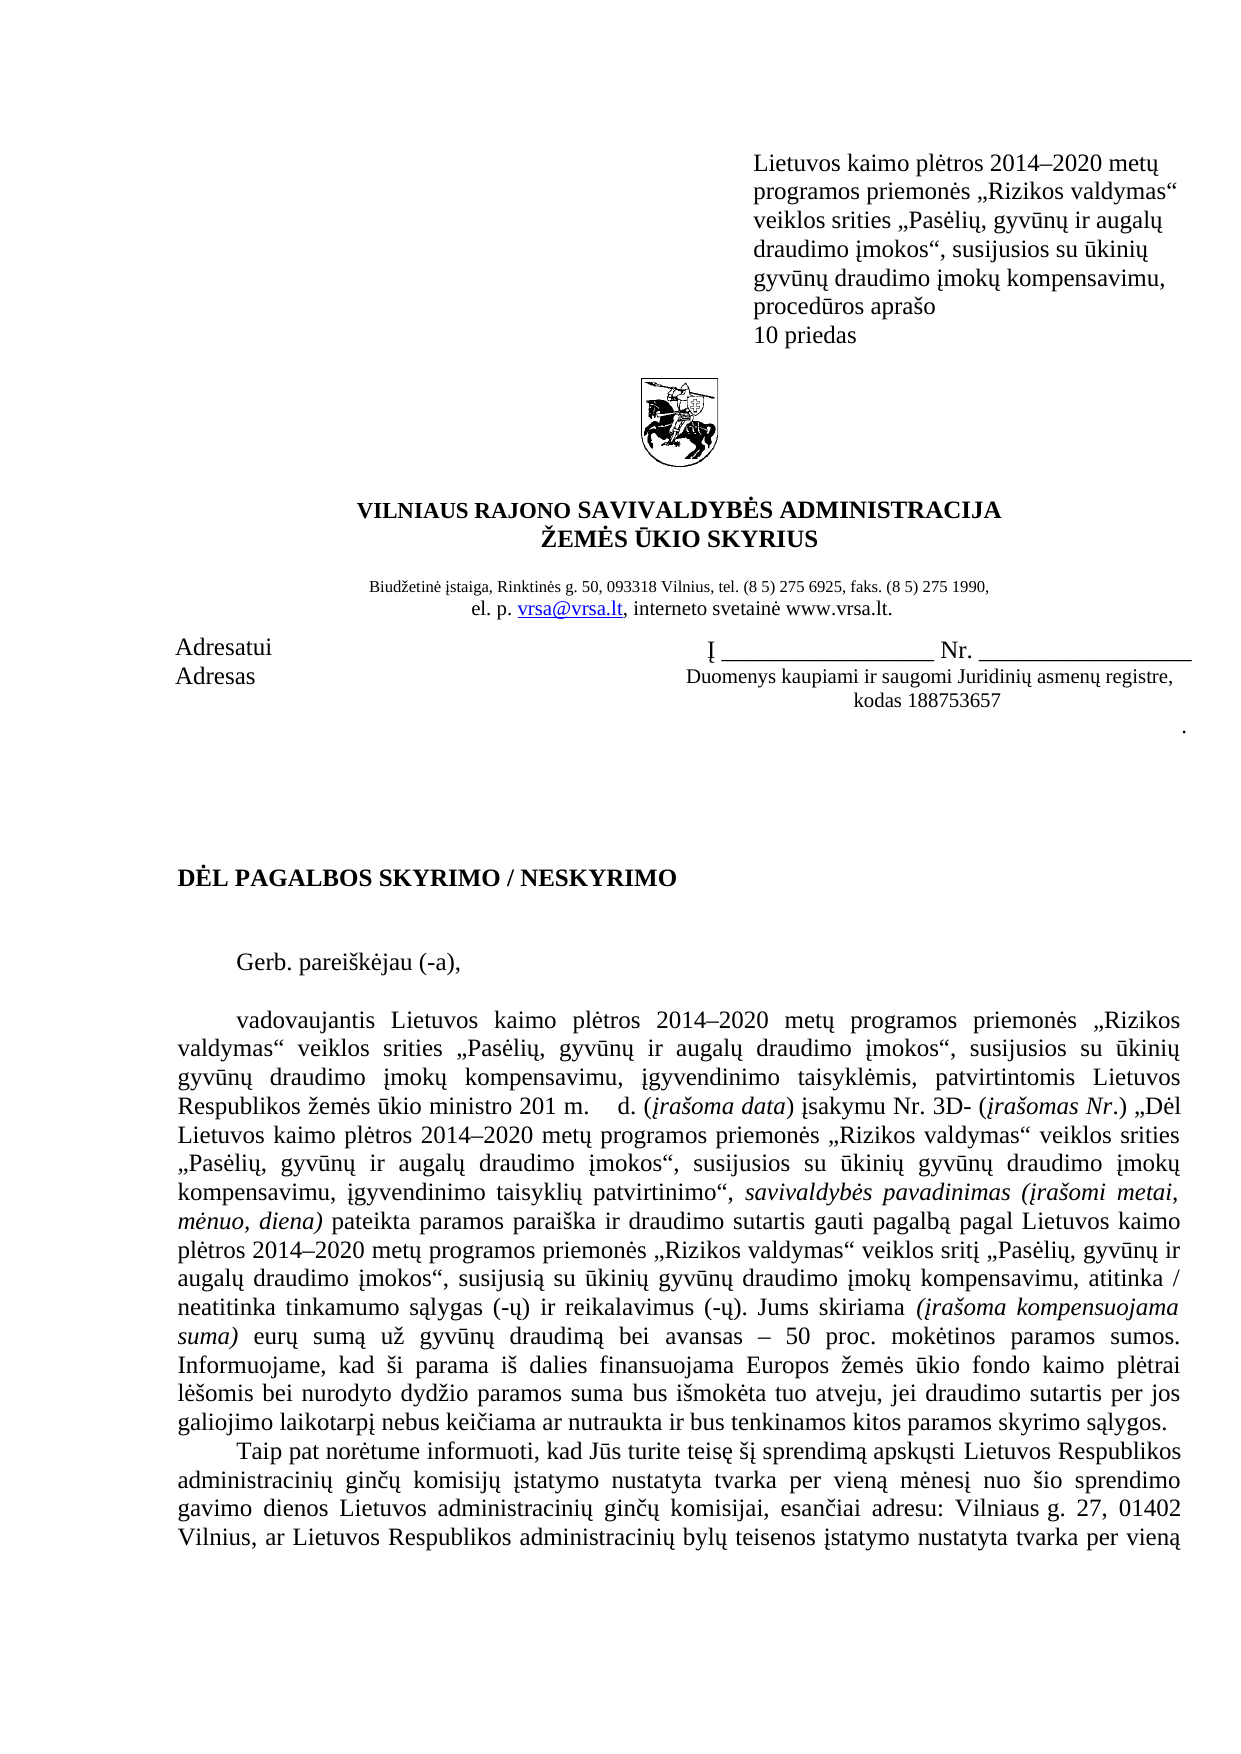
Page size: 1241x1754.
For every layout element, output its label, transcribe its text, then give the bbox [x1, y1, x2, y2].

text Taip pat norėtume informuoti, kad Jūs turite teisę šį sprendimą apskųsti Lietuvos Respublikos administracinių ginčų komisijų įstatymo nustatyta tvarka per vieną mėnesį nuo šio sprendimo gavimo dienos Lietuvos administracinių ginčų komisijai, esančiai adresu: Vilniaus g. 27, 01402 Vilnius, ar Lietuvos Respublikos administracinių bylų teisenos įstatymo nustatyta tvarka per vieną [177, 1436, 1181, 1551]
text DĖL PAGALBOS SKYRIMO / NESKYRIMO [177, 863, 1181, 892]
text 10 priedas [753, 320, 1181, 349]
text Adresas [175, 661, 659, 690]
text el. p. vrsa@vrsa.lt, interneto svetainė www.vrsa.lt. [177, 596, 1181, 620]
text Gerb. pareiškėjau (-a), [177, 947, 1181, 976]
text VILNIAUS RAJONO SAVIVALDYBĖS ADMINISTRACIJA [177, 495, 1181, 524]
text Biudžetinė įstaiga, Rinktinės g. 50, 093318 Vilnius, tel. (8 5) 275 6925, faks. (8 5) 275 1990, [177, 577, 1181, 596]
text Į _________________ Nr. _________________ [662, 636, 1194, 664]
text . [177, 712, 1181, 739]
text Adresatui [175, 632, 659, 661]
text ŽEMĖS ŪKIO SKYRIUS [177, 524, 1181, 553]
text Duomenys kaupiami ir saugomi Juridinių asmenų registre, kodas 188753657 [177, 620, 1181, 712]
text Lietuvos kaimo plėtros 2014–2020 metų programos priemonės „Rizikos valdymas“ veiklos srities „Pasėlių, gyvūnų ir augalų draudimo įmokos“, susijusios su ūkinių gyvūnų draudimo įmokų kompensavimu, procedūros aprašo [753, 148, 1181, 320]
text vadovaujantis Lietuvos kaimo plėtros 2014–2020 metų programos priemonės „Rizikos valdymas“ veiklos srities „Pasėlių, gyvūnų ir augalų draudimo įmokos“, susijusios su ūkinių gyvūnų draudimo įmokų kompensavimu, įgyvendinimo taisyklėmis, patvirtintomis Lietuvos Respublikos žemės ūkio ministro 201 m. d. (įrašoma data) įsakymu Nr. 3D- (įrašomas Nr.) „Dėl Lietuvos kaimo plėtros 2014–2020 metų programos priemonės „Rizikos valdymas“ veiklos srities „Pasėlių, gyvūnų ir augalų draudimo įmokos“, susijusios su ūkinių gyvūnų draudimo įmokų kompensavimu, įgyvendinimo taisyklių patvirtinimo“, savivaldybės pavadinimas (įrašomi metai, mėnuo, diena) pateikta paramos paraiška ir draudimo sutartis gauti pagalbą pagal Lietuvos kaimo plėtros 2014–2020 metų programos priemonės „Rizikos valdymas“ veiklos sritį „Pasėlių, gyvūnų ir augalų draudimo įmokos“, susijusią su ūkinių gyvūnų draudimo įmokų kompensavimu, atitinka / neatitinka tinkamumo sąlygas (-ų) ir reikalavimus (-ų). Jums skiriama (įrašoma kompensuojama suma) eurų sumą už gyvūnų draudimą bei avansas – 50 proc. mokėtinos paramos sumos. Informuojame, kad ši parama iš dalies finansuojama Europos žemės ūkio fondo kaimo plėtrai lėšomis bei nurodyto dydžio paramos suma bus išmokėta tuo atveju, jei draudimo sutartis per jos galiojimo laikotarpį nebus keičiama ar nutraukta ir bus tenkinamos kitos paramos skyrimo sąlygos. [177, 1005, 1181, 1436]
